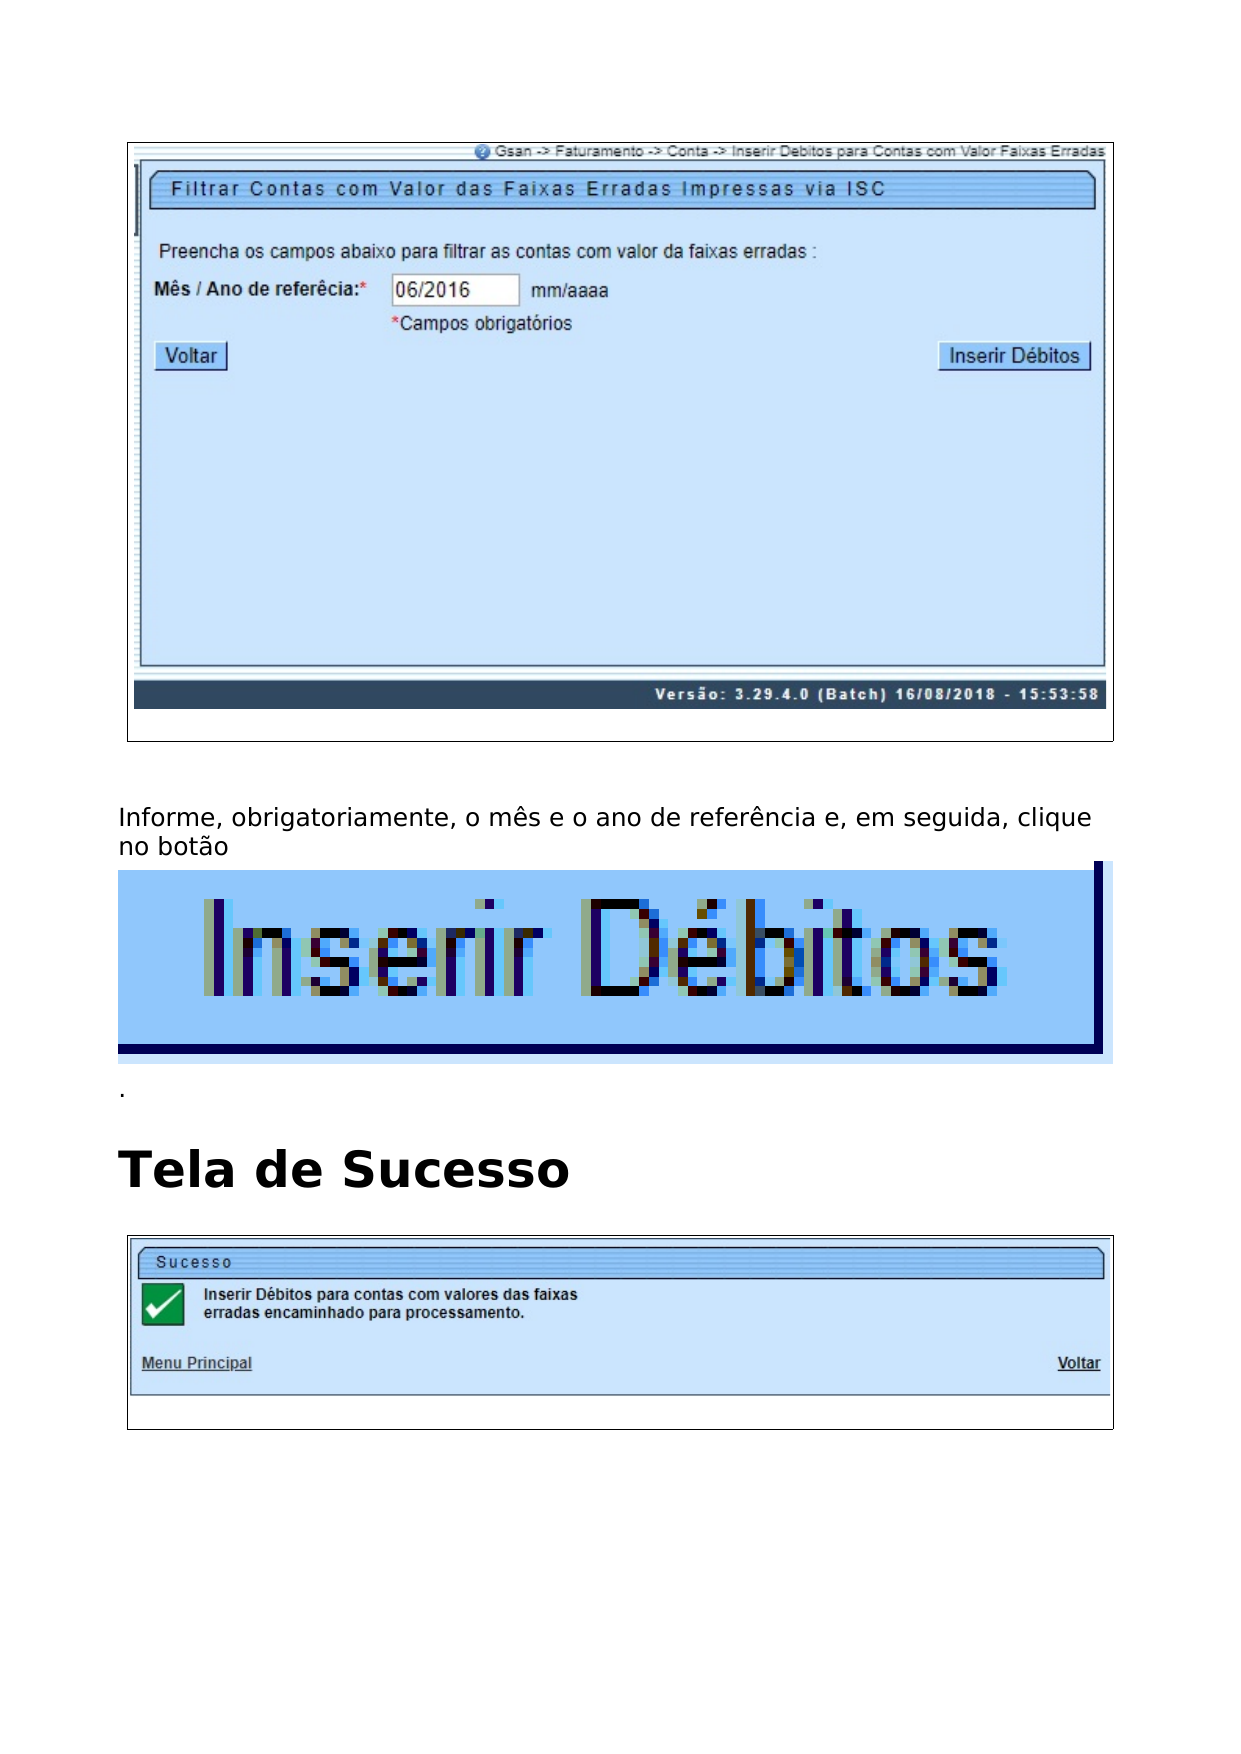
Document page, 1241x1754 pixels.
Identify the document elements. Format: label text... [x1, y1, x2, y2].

picture [129, 1238, 1111, 1397]
picture [118, 861, 1123, 1074]
subtitle Tela de Sucesso [118, 1141, 1122, 1199]
table_header [128, 143, 1113, 741]
text . [118, 1074, 1122, 1103]
text Informe, obrigatoriamente, o mês e o ano de referência e, em seguida, clique no botão [118, 803, 1122, 861]
picture [134, 144, 1107, 709]
table_header [128, 1236, 1113, 1429]
